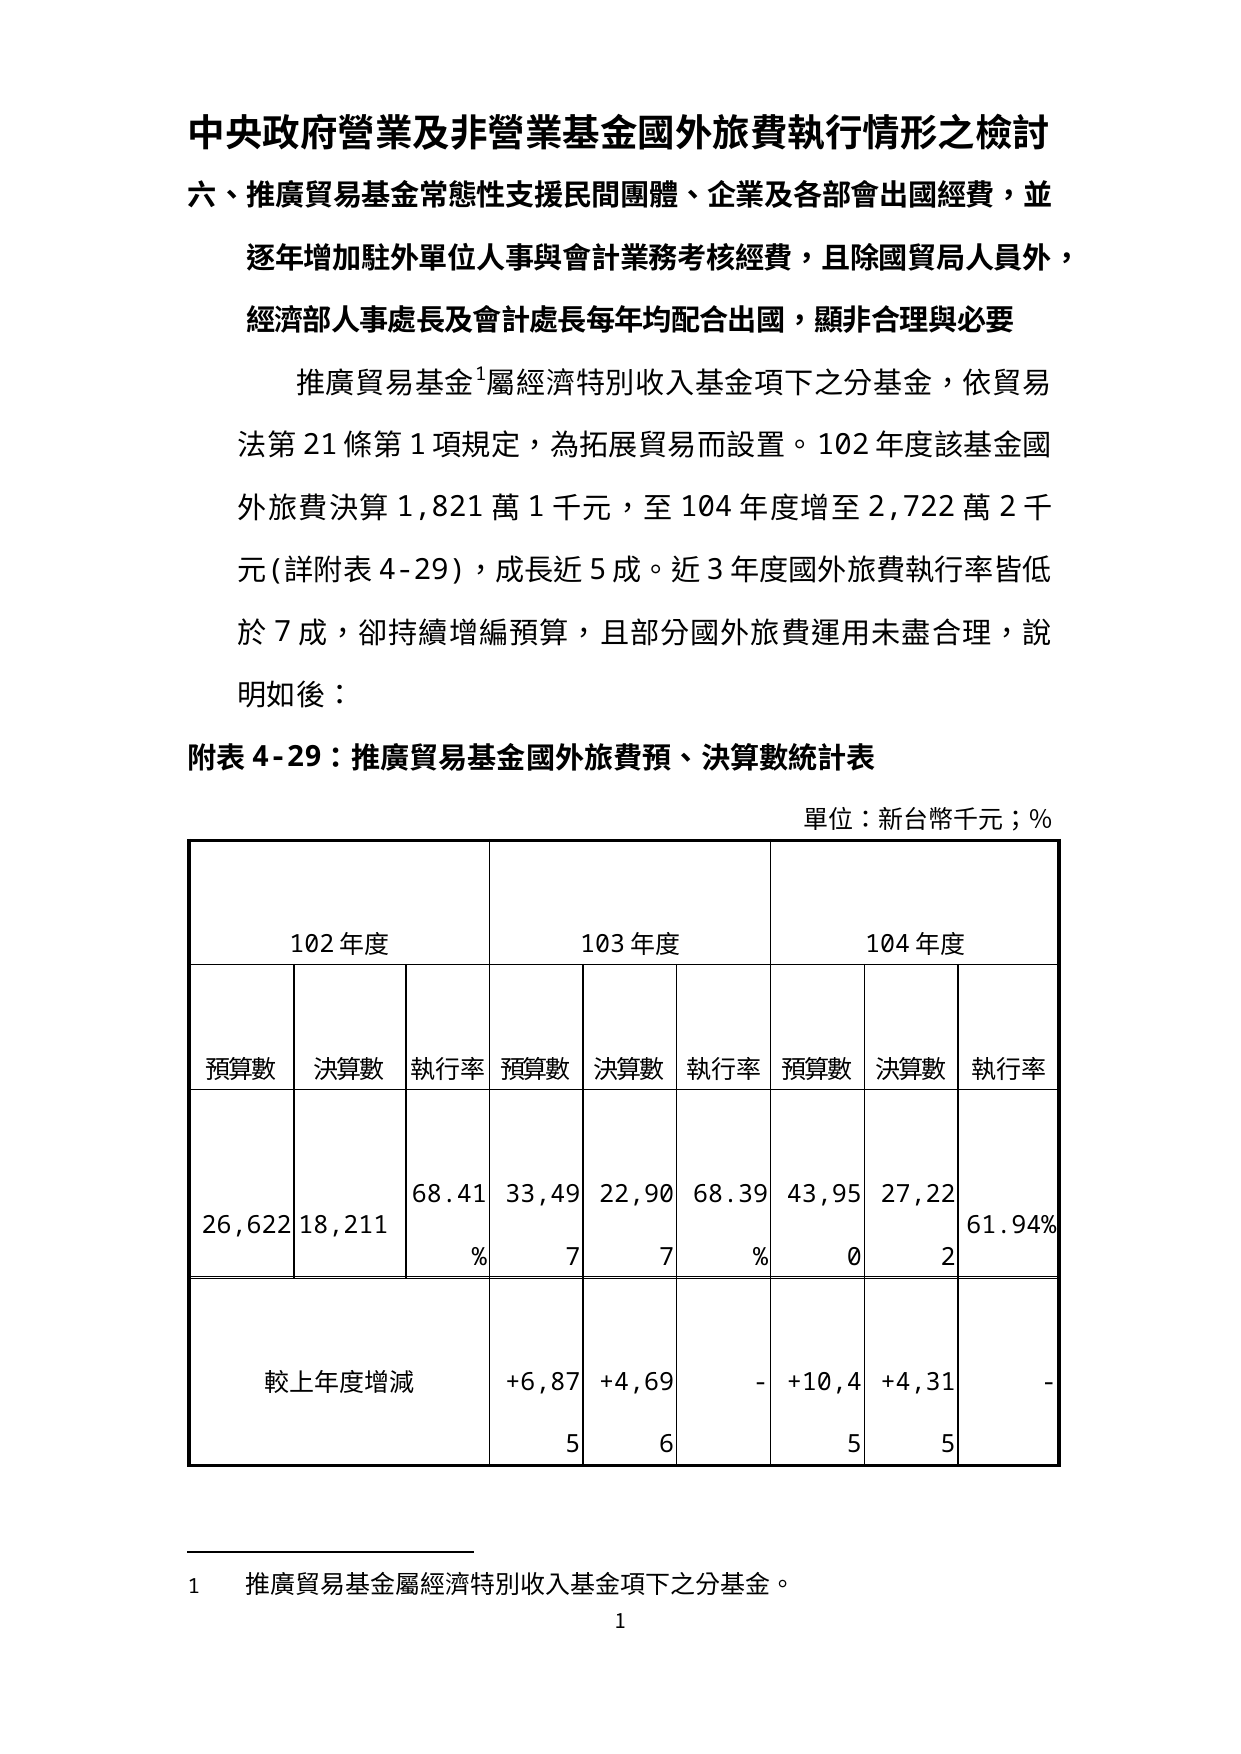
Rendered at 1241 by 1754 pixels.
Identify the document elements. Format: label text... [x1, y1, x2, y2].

table_cell 執行率 [959, 965, 1057, 1089]
table_cell 執行率 [407, 965, 489, 1089]
text 單位：新台幣千元；％ [150, 776, 1053, 839]
table_header 103年度 [490, 842, 770, 964]
table_cell 較上年度增減 [191, 1279, 489, 1464]
table_cell 68.41% [407, 1090, 489, 1276]
table_cell - [677, 1279, 770, 1464]
table_cell +4,315 [865, 1279, 957, 1464]
table_cell 68.39% [677, 1090, 770, 1276]
text 附表4-29：推廣貿易基金國外旅費預、決算數統計表 [187, 714, 1053, 776]
table_cell +6,875 [490, 1279, 582, 1464]
table_cell 決算數 [295, 965, 405, 1089]
table_cell 27,222 [865, 1090, 957, 1276]
text 六、推廣貿易基金常態性支援民間團體、企業及各部會出國經費，並逐年增加駐外單位人事與會計業務考核經費，且除國貿局人員外，經濟部人事處長及會計處長每年均配合出國，顯非合理與必要 [187, 151, 1053, 339]
table_header 102年度 [191, 842, 489, 964]
table_cell 決算數 [584, 965, 676, 1089]
text 中央政府營業及非營業基金國外旅費執行情形之檢討 [187, 89, 1053, 151]
table_cell +10,45 [771, 1279, 864, 1464]
table_cell 22,907 [584, 1090, 676, 1276]
text 推廣貿易基金屬經濟特別收入基金項下之分基金，依貿易法第21條第1項規定，為拓展貿易而設置。102年度該基金國外旅費決算1,821萬1千元，至104年度增至2,722萬2千元(詳附表4-29)，成長近5成。近3年度國外旅費執行率皆低於7成，卻持續增編預算，且部分國外旅費運用未盡合理，說明如後： [237, 339, 1053, 714]
table_cell 預算數 [191, 965, 293, 1089]
table_cell 執行率 [677, 965, 770, 1089]
table_cell 33,497 [490, 1090, 582, 1276]
table_cell 61.94% [959, 1090, 1057, 1276]
table_cell 預算數 [490, 965, 582, 1089]
table_header 104年度 [771, 842, 1057, 964]
table_cell 18,211 [295, 1090, 405, 1276]
table_cell 預算數 [771, 965, 864, 1089]
table_cell 26,622 [191, 1090, 293, 1276]
table_cell +4,696 [584, 1279, 676, 1464]
table_cell 決算數 [865, 965, 957, 1089]
table_cell 43,950 [771, 1090, 864, 1276]
text 推廣貿易基金屬經濟特別收入基金項下之分基金。 [187, 1552, 1053, 1604]
table_cell - [959, 1279, 1057, 1464]
